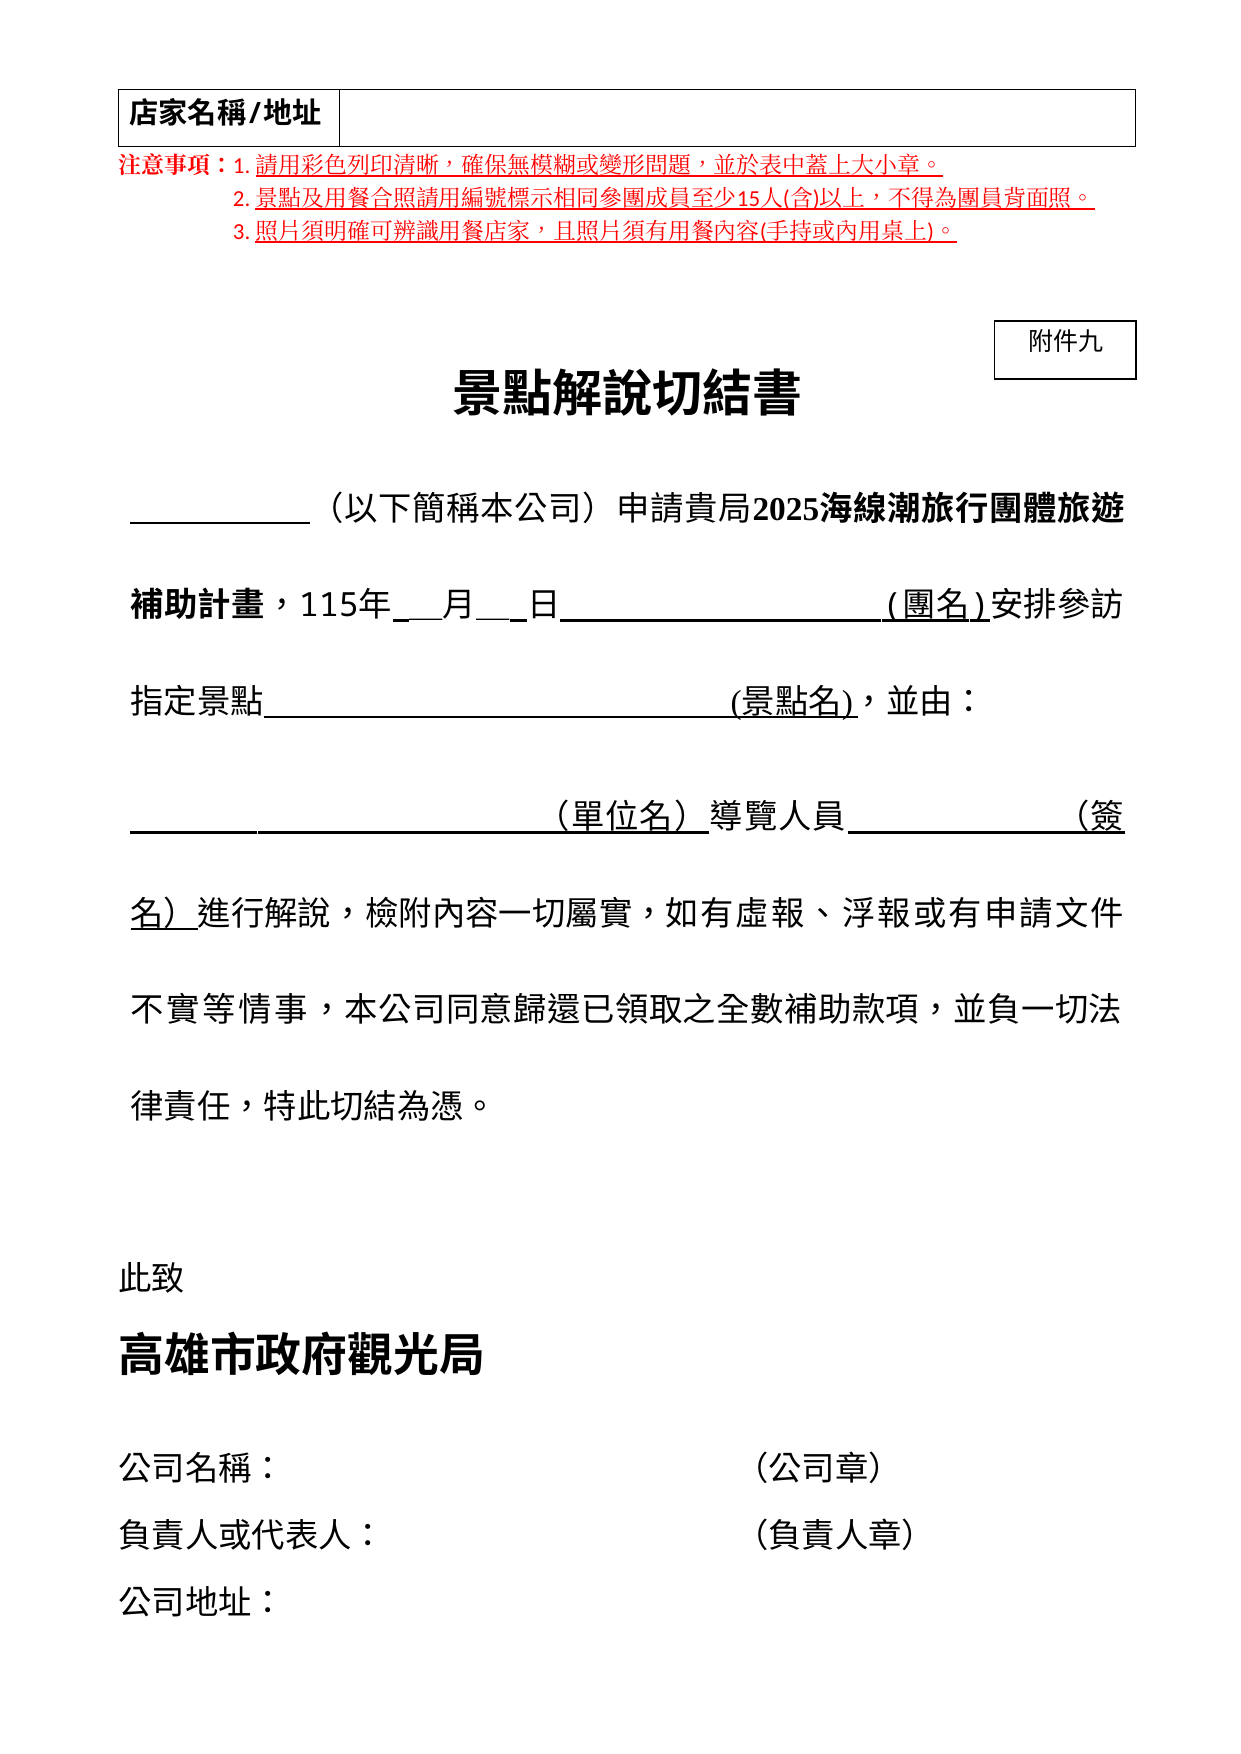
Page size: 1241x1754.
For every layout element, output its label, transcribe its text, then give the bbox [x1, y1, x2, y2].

text 注意事項：1. 請用彩色列印清晰，確保無模糊或變形問題，並於表中蓋上大小章。 [118, 147, 1137, 180]
text 附件九 [995, 322, 1135, 358]
text 公司名稱： （公司章） [118, 1442, 1137, 1490]
text （單位名）導覽人員 （簽名）進行解說，檢附內容一切屬實，如有虛報、浮報或有申請文件不實等情事，本公司同意歸還已領取之全數補助款項，並負一切法律責任，特此切結為憑。 [130, 790, 1125, 1128]
text （以下簡稱本公司）申請貴局2025海線潮旅行團體旅遊補助計畫，115年 ＿月＿ 日 (團名)安排參訪指定景點 (景點名)，並由： [130, 482, 1125, 723]
text 景點解說切結書 [118, 353, 1137, 425]
text 負責人或代表人： （負責人章） [118, 1509, 1137, 1557]
text 2. 景點及用餐合照請用編號標示相同參團成員至少15人(含)以上，不得為團員背面照。 [118, 180, 1137, 213]
text 3. 照片須明確可辨識用餐店家，且照片須有用餐內容(手持或內用桌上)。 [118, 213, 1137, 246]
text 高雄市政府觀光局 [118, 1319, 1137, 1385]
table_cell [340, 90, 1135, 146]
text 公司地址： [118, 1576, 1137, 1624]
text 此致 [118, 1252, 1137, 1300]
table_cell 店家名稱/地址 [119, 90, 339, 146]
